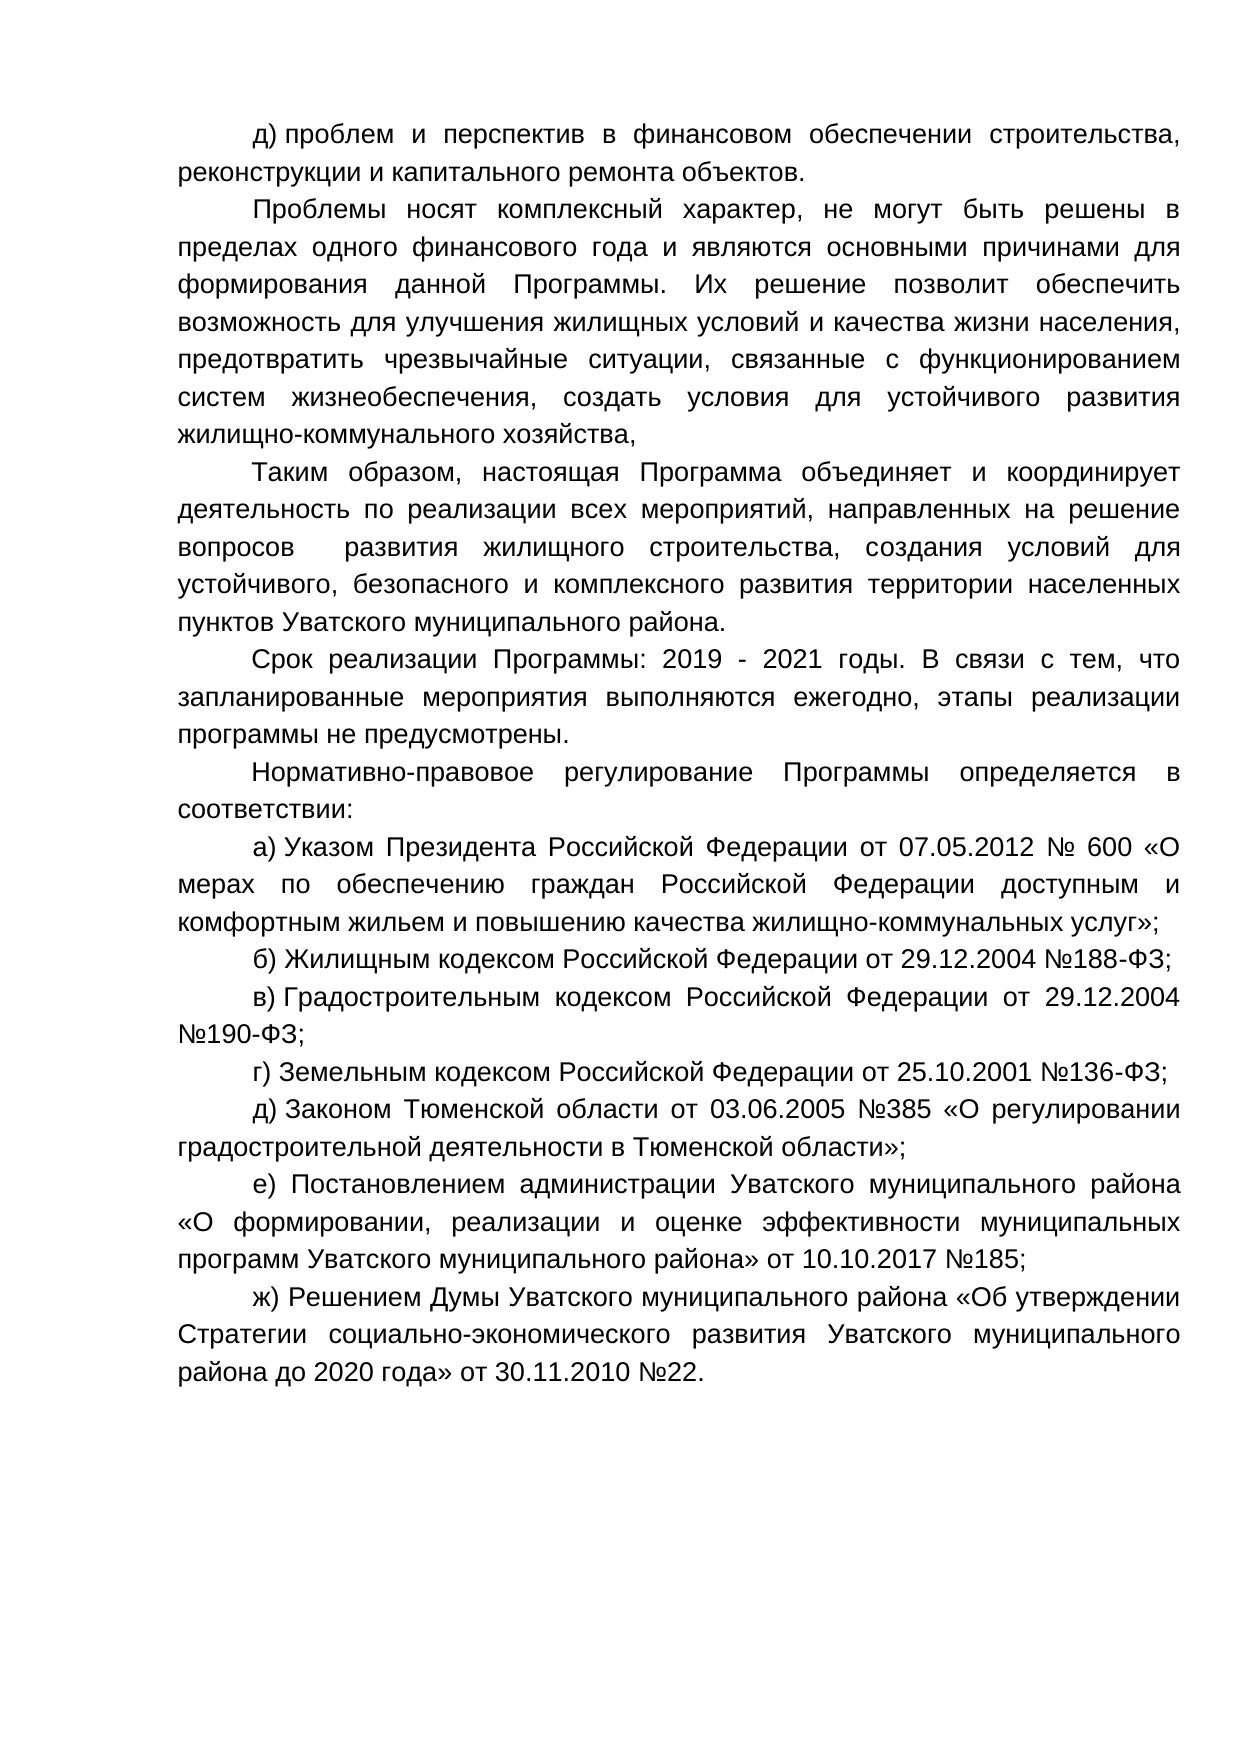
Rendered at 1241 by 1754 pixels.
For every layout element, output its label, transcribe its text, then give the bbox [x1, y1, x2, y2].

text ж) Решением Думы Уватского муниципального района «Об утверждении Стратегии социально-экономического развития Уватского муниципального района до 2020 года» от 30.11.2010 №22. [177, 1281, 1181, 1387]
text д) Законом Тюменской области от 03.06.2005 №385 «О регулировании градостроительной деятельности в Тюменской области»; [177, 1093, 1181, 1162]
text Проблемы носят комплексный характер, не могут быть решены в пределах одного финансового года и являются основными причинами для формирования данной Программы. Их решение позволит обеспечить возможность для улучшения жилищных условий и качества жизни населения, предотвратить чрезвычайные ситуации, связанные с функционированием систем жизнеобеспечения, создать условия для устойчивого развития жилищно-коммунального хозяйства, [177, 193, 1181, 449]
text д) проблем и перспектив в финансовом обеспечении строительства, реконструкции и капитального ремонта объектов. [177, 118, 1181, 187]
text Нормативно-правовое регулирование Программы определяется в соответствии: [177, 756, 1181, 824]
text б) Жилищным кодексом Российской Федерации от 29.12.2004 №188‑ФЗ; [177, 943, 1181, 974]
text Срок реализации Программы: 2019 - 2021 годы. В связи с тем, что запланированные мероприятия выполняются ежегодно, этапы реализации программы не предусмотрены. [177, 643, 1181, 749]
text г) Земельным кодексом Российской Федерации от 25.10.2001 №136‑ФЗ; [177, 1056, 1181, 1087]
text в) Градостроительным кодексом Российской Федерации от 29.12.2004 №190-ФЗ; [177, 981, 1181, 1049]
text Таким образом, настоящая Программа объединяет и координирует деятельность по реализации всех мероприятий, направленных на решение вопросов развития жилищного строительства, создания условий для устойчивого, безопасного и комплексного развития территории населенных пунктов Уватского муниципального района. [177, 456, 1181, 637]
text е) Постановлением администрации Уватского муниципального района «О формировании, реализации и оценке эффективности муниципальных программ Уватского муниципального района» от 10.10.2017 №185; [177, 1168, 1181, 1274]
text а) Указом Президента Российской Федерации от 07.05.2012 № 600 «О мерах по обеспечению граждан Российской Федерации доступным и комфортным жильем и повышению качества жилищно-коммунальных услуг»; [177, 831, 1181, 937]
